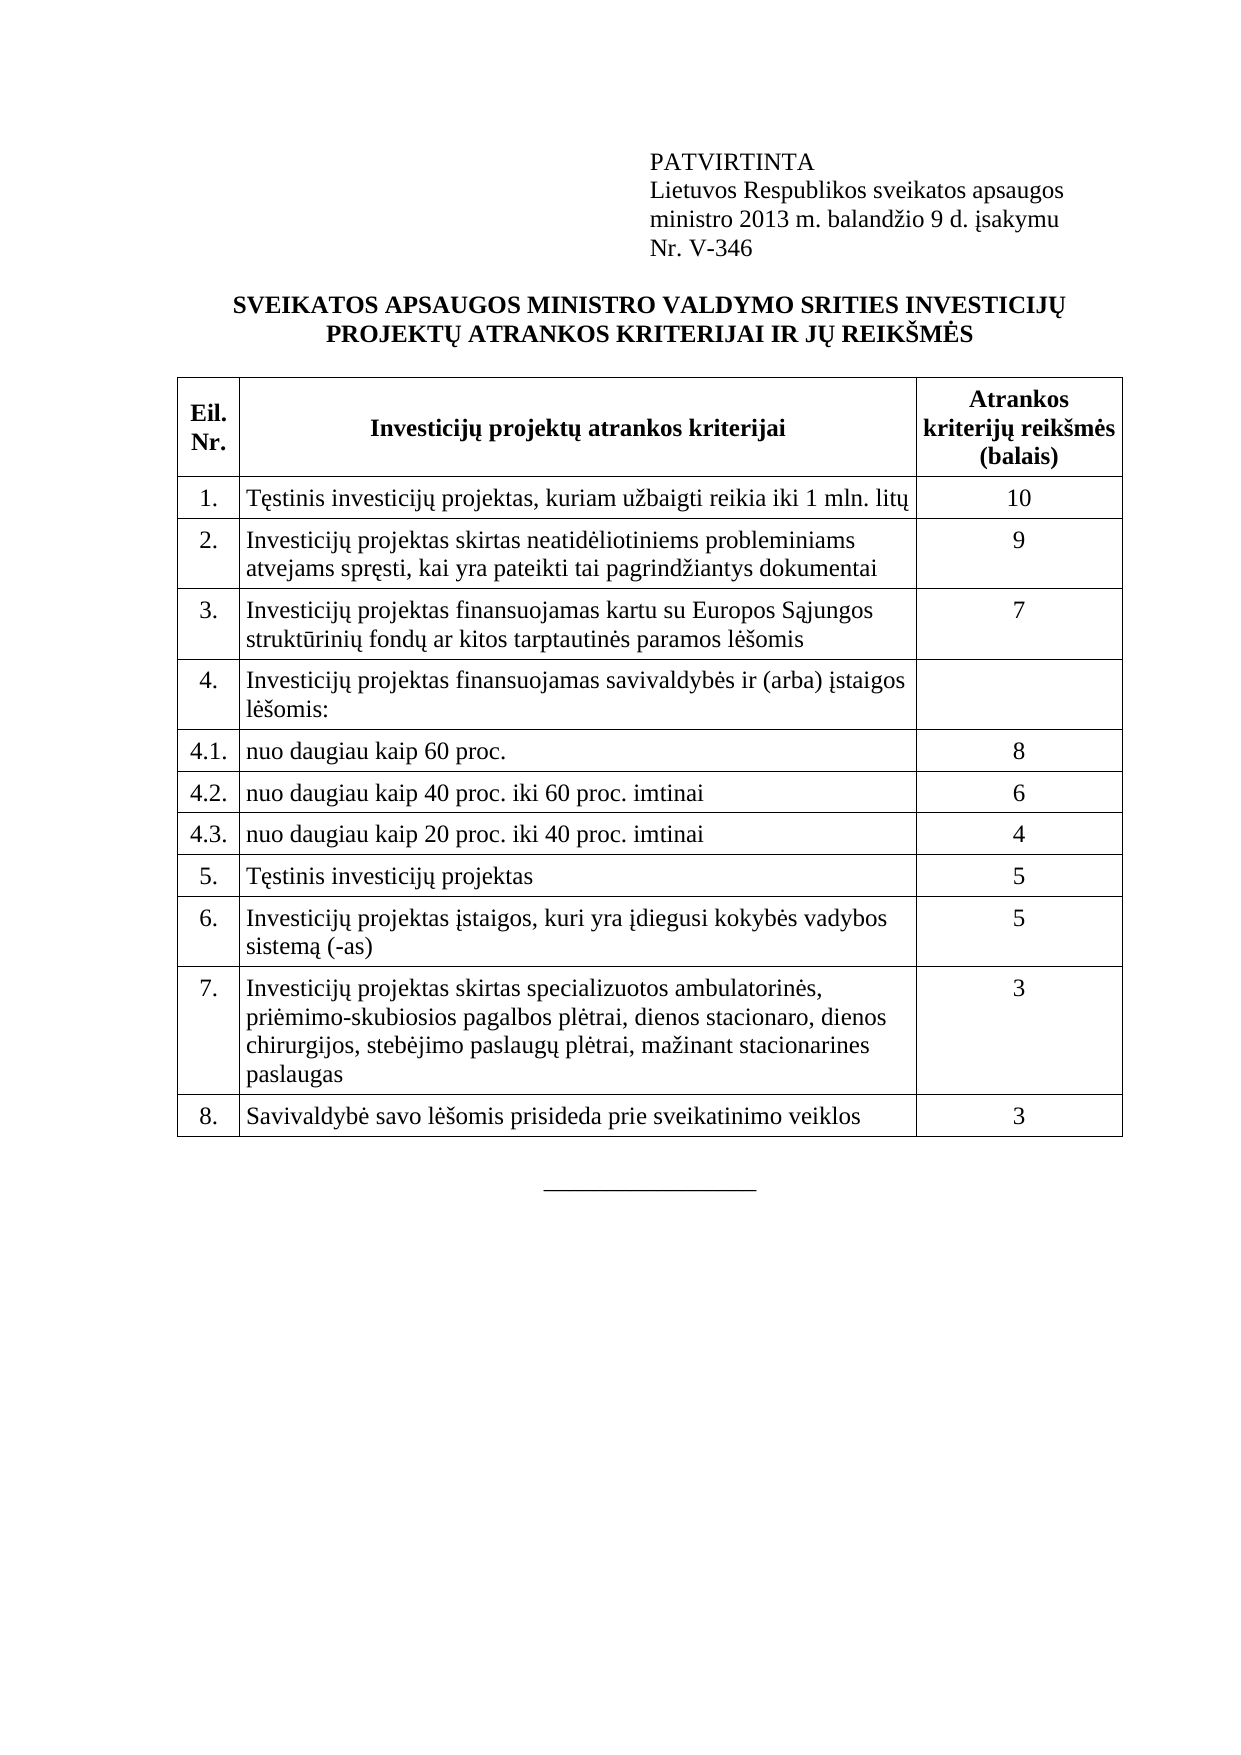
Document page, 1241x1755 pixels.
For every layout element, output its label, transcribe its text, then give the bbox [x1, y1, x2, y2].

table_cell 7 [917, 589, 1122, 658]
table_cell Investicijų projektas įstaigos, kuri yra įdiegusi kokybės vadybos sistemą (-as) [240, 897, 916, 966]
table_cell nuo daugiau kaip 40 proc. iki 60 proc. imtinai [240, 772, 916, 812]
table_cell [917, 660, 1122, 729]
table_cell 4. [178, 660, 239, 729]
table_cell 3 [917, 1095, 1122, 1136]
table_cell Investicijų projektas skirtas neatidėliotiniems probleminiams atvejams spręsti, kai yra pateikti tai pagrindžiantys dokumentai [240, 519, 916, 588]
text PATVIRTINTA [649, 147, 1122, 176]
table_cell Investicijų projektas skirtas specializuotos ambulatorinės, priėmimo-skubiosios pagalbos plėtrai, dienos stacionaro, dienos chirurgijos, stebėjimo paslaugų plėtrai, mažinant stacionarines paslaugas [240, 967, 916, 1094]
table_cell 6. [178, 897, 239, 966]
table_cell 7. [178, 967, 239, 1094]
text SVEIKATOS APSAUGOS MINISTRO VALDYMO SRITIES INVESTICIJŲ PROJEKTŲ ATRANKOS KRITERIJAI IR JŲ REIKŠMĖS [177, 291, 1122, 348]
table_cell Investicijų projektas finansuojamas savivaldybės ir (arba) įstaigos lėšomis: [240, 660, 916, 729]
text _________________ [177, 1165, 1122, 1194]
table_cell 4.1. [178, 730, 239, 771]
table_cell 5. [178, 855, 239, 896]
table_cell 5 [917, 855, 1122, 896]
table_cell 3 [917, 967, 1122, 1094]
table_cell 5 [917, 897, 1122, 966]
table_cell 10 [917, 477, 1122, 518]
table_cell Investicijų projektas finansuojamas kartu su Europos Sąjungos struktūrinių fondų ar kitos tarptautinės paramos lėšomis [240, 589, 916, 658]
table_cell 4.3. [178, 813, 239, 854]
table_header Investicijų projektų atrankos kriterijai [240, 378, 916, 476]
table_cell Tęstinis investicijų projektas [240, 855, 916, 896]
table_cell 4.2. [178, 772, 239, 812]
table_header Atrankos kriterijų reikšmės (balais) [917, 378, 1122, 476]
table_cell 6 [917, 772, 1122, 812]
table_cell nuo daugiau kaip 20 proc. iki 40 proc. imtinai [240, 813, 916, 854]
table_cell 3. [178, 589, 239, 658]
table_cell 2. [178, 519, 239, 588]
table_cell Savivaldybė savo lėšomis prisideda prie sveikatinimo veiklos [240, 1095, 916, 1136]
table_cell 8. [178, 1095, 239, 1136]
table_cell nuo daugiau kaip 60 proc. [240, 730, 916, 771]
table_header Eil. Nr. [178, 378, 239, 476]
table_cell 8 [917, 730, 1122, 771]
table_cell 4 [917, 813, 1122, 854]
text Lietuvos Respublikos sveikatos apsaugos ministro 2013 m. balandžio 9 d. įsakymu Nr. V-346 [649, 176, 1122, 262]
table_cell Tęstinis investicijų projektas, kuriam užbaigti reikia iki 1 mln. litų [240, 477, 916, 518]
table_cell 9 [917, 519, 1122, 588]
table_cell 1. [178, 477, 239, 518]
